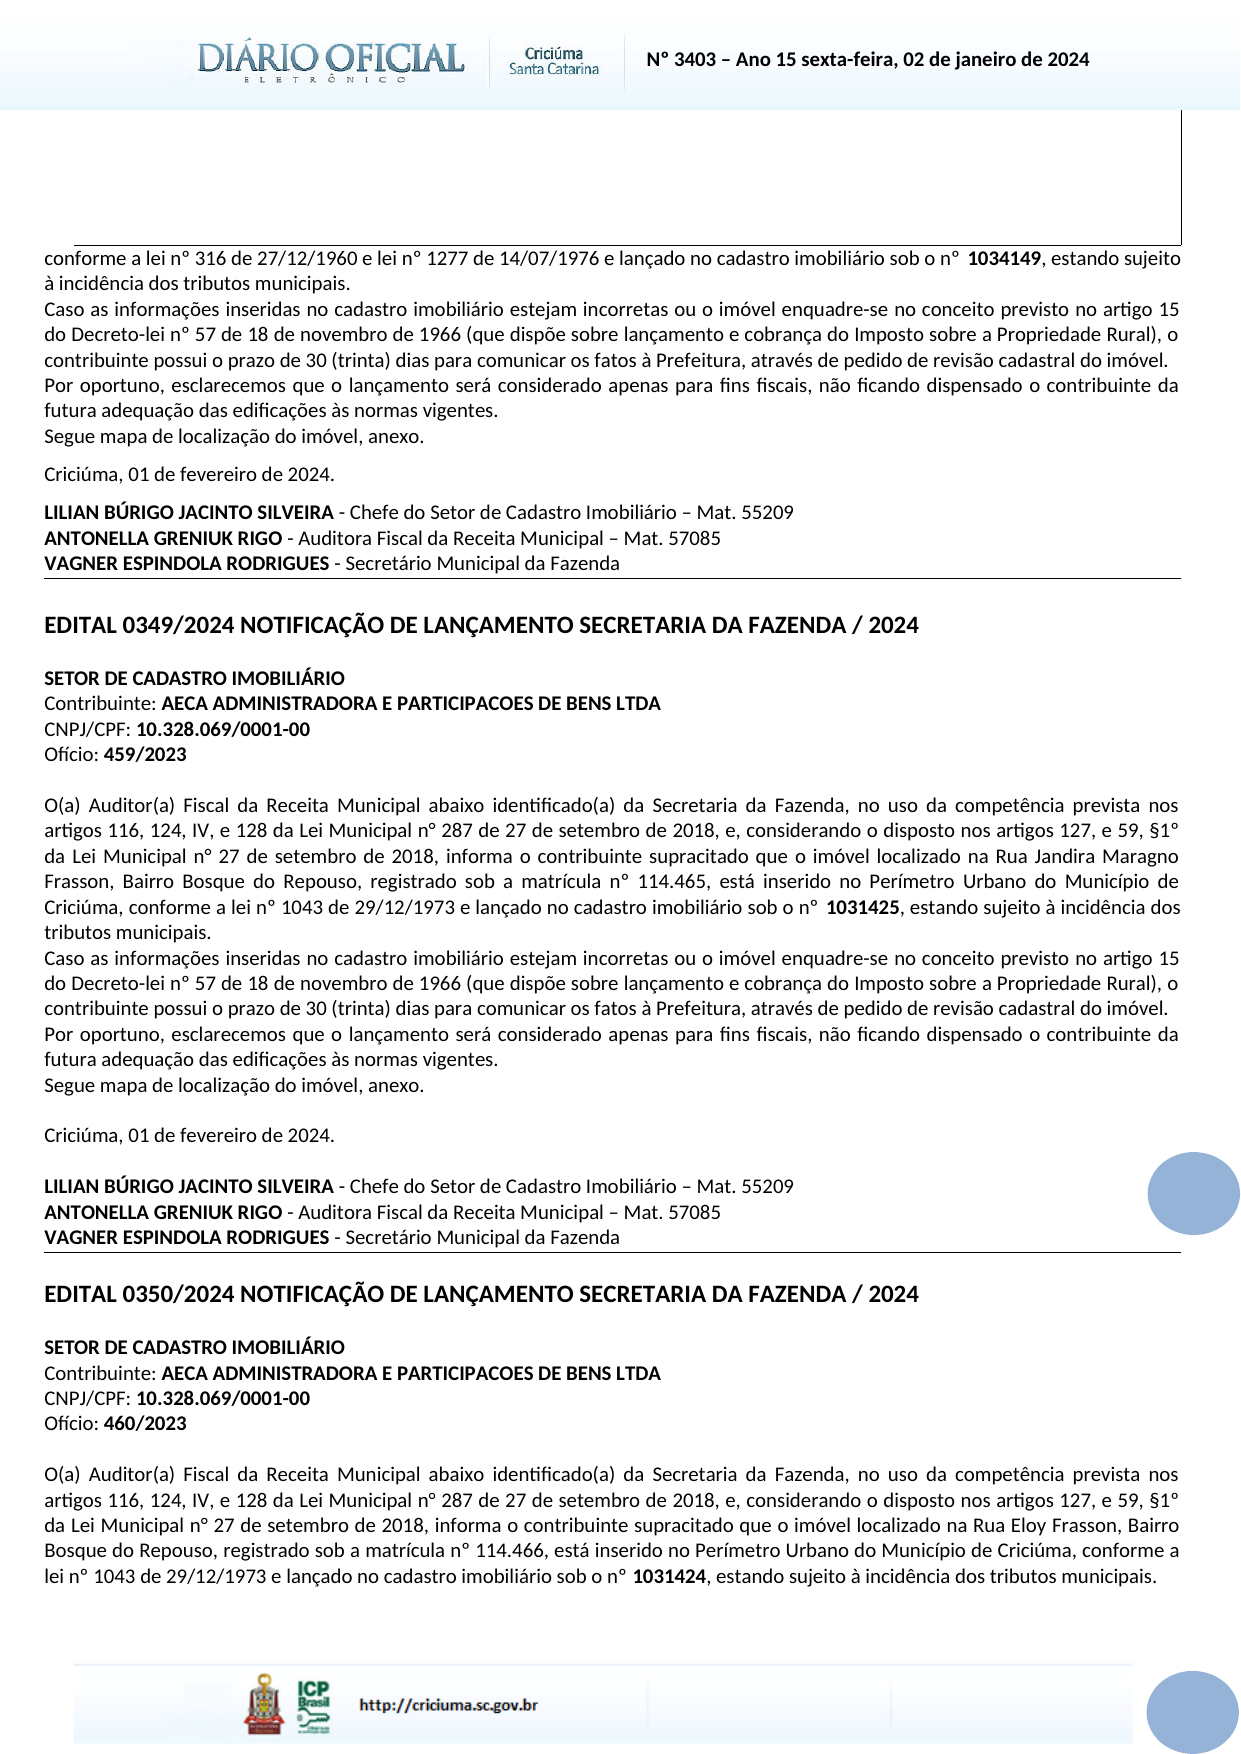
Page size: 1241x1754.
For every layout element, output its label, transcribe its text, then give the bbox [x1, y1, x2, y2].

text Ofício: 460/2023 [44, 1411, 1181, 1436]
text Segue mapa de localização do imóvel, anexo. [44, 423, 1181, 448]
text Por oportuno, esclarecemos que o lançamento será considerado apenas para fins fiscais, não ficando dispensado o contribuinte da futura adequação das edificações às normas vigentes. [44, 372, 1181, 423]
text Setor de Cadastro IMOBILIÁRIO [44, 1334, 1181, 1360]
text O(a) Auditor(a) Fiscal da Receita Municipal abaixo identificado(a) da Secretaria da Fazenda, no uso da competência prevista nos artigos 116, 124, IV, e 128 da Lei Municipal n° 287 de 27 de setembro de 2018, e, considerando o disposto nos artigos 127, e 59, §1º da Lei Municipal n° 27 de setembro de 2018, informa o contribuinte supracitado que o imóvel localizado na Rua Jandira Maragno Frasson, Bairro Bosque do Repouso, registrado sob a matrícula nº 114.465, está inserido no Perímetro Urbano do Município de Criciúma, conforme a lei nº 1043 de 29/12/1973 e lançado no cadastro imobiliário sob o nº 1031425, estando sujeito à incidência dos tributos municipais. [44, 792, 1181, 945]
text LILIAN BÚRIGO JACINTO SILVEIRA - Chefe do Setor de Cadastro Imobiliário – Mat. 55209 [44, 1173, 1153, 1199]
text Criciúma, 01 de fevereiro de 2024. [44, 461, 1181, 487]
text EDITAL 0349/2024 NOTIFICAÇÃO DE LANÇAMENTO SECRETARIA DA FAZENDA / 2024 [44, 609, 1181, 640]
text ANTONELLA GRENIUK RIGO - Auditora Fiscal da Receita Municipal – Mat. 57085 [44, 525, 1181, 550]
text LILIAN BÚRIGO JACINTO SILVEIRA - Chefe do Setor de Cadastro Imobiliário – Mat. 55209 [44, 499, 1181, 525]
text Contribuinte: AECA ADMINISTRADORA E PARTICIPACOES DE BENS LTDA [44, 1360, 1181, 1385]
text EDITAL 0350/2024 NOTIFICAÇÃO DE LANÇAMENTO SECRETARIA DA FAZENDA / 2024 [44, 1278, 1181, 1309]
text ANTONELLA GRENIUK RIGO - Auditora Fiscal da Receita Municipal – Mat. 57085 [44, 1199, 1161, 1224]
text Caso as informações inseridas no cadastro imobiliário estejam incorretas ou o imóvel enquadre-se no conceito previsto no artigo 15 do Decreto-lei nº 57 de 18 de novembro de 1966 (que dispõe sobre lançamento e cobrança do Imposto sobre a Propriedade Rural), o contribuinte possui o prazo de 30 (trinta) dias para comunicar os fatos à Prefeitura, através de pedido de revisão cadastral do imóvel. [44, 945, 1181, 1021]
text CNPJ/CPF: 10.328.069/0001-00 [44, 1385, 1181, 1411]
text Contribuinte: AECA ADMINISTRADORA E PARTICIPACOES DE BENS LTDA [44, 691, 1181, 716]
text Caso as informações inseridas no cadastro imobiliário estejam incorretas ou o imóvel enquadre-se no conceito previsto no artigo 15 do Decreto-lei nº 57 de 18 de novembro de 1966 (que dispõe sobre lançamento e cobrança do Imposto sobre a Propriedade Rural), o contribuinte possui o prazo de 30 (trinta) dias para comunicar os fatos à Prefeitura, através de pedido de revisão cadastral do imóvel. [44, 296, 1181, 372]
text conforme a lei nº 316 de 27/12/1960 e lei nº 1277 de 14/07/1976 e lançado no cadastro imobiliário sob o nº 1034149, estando sujeito à incidência dos tributos municipais. [44, 245, 1181, 296]
text Por oportuno, esclarecemos que o lançamento será considerado apenas para fins fiscais, não ficando dispensado o contribuinte da futura adequação das edificações às normas vigentes. [44, 1021, 1181, 1072]
text VAGNER ESPINDOLA RODRIGUES - Secretário Municipal da Fazenda [44, 1224, 1181, 1252]
text O(a) Auditor(a) Fiscal da Receita Municipal abaixo identificado(a) da Secretaria da Fazenda, no uso da competência prevista nos artigos 116, 124, IV, e 128 da Lei Municipal n° 287 de 27 de setembro de 2018, e, considerando o disposto nos artigos 127, e 59, §1º da Lei Municipal n° 27 de setembro de 2018, informa o contribuinte supracitado que o imóvel localizado na Rua Eloy Frasson, Bairro Bosque do Repouso, registrado sob a matrícula nº 114.466, está inserido no Perímetro Urbano do Município de Criciúma, conforme a lei nº 1043 de 29/12/1973 e lançado no cadastro imobiliário sob o nº 1031424, estando sujeito à incidência dos tributos municipais. [44, 1461, 1181, 1588]
text CNPJ/CPF: 10.328.069/0001-00 [44, 716, 1181, 741]
text VAGNER ESPINDOLA RODRIGUES - Secretário Municipal da Fazenda [44, 550, 1181, 578]
text Criciúma, 01 de fevereiro de 2024. [44, 1123, 1181, 1148]
text Ofício: 459/2023 [44, 741, 1181, 767]
text Segue mapa de localização do imóvel, anexo. [44, 1072, 1181, 1097]
text Setor de Cadastro IMOBILIÁRIO [44, 665, 1181, 691]
